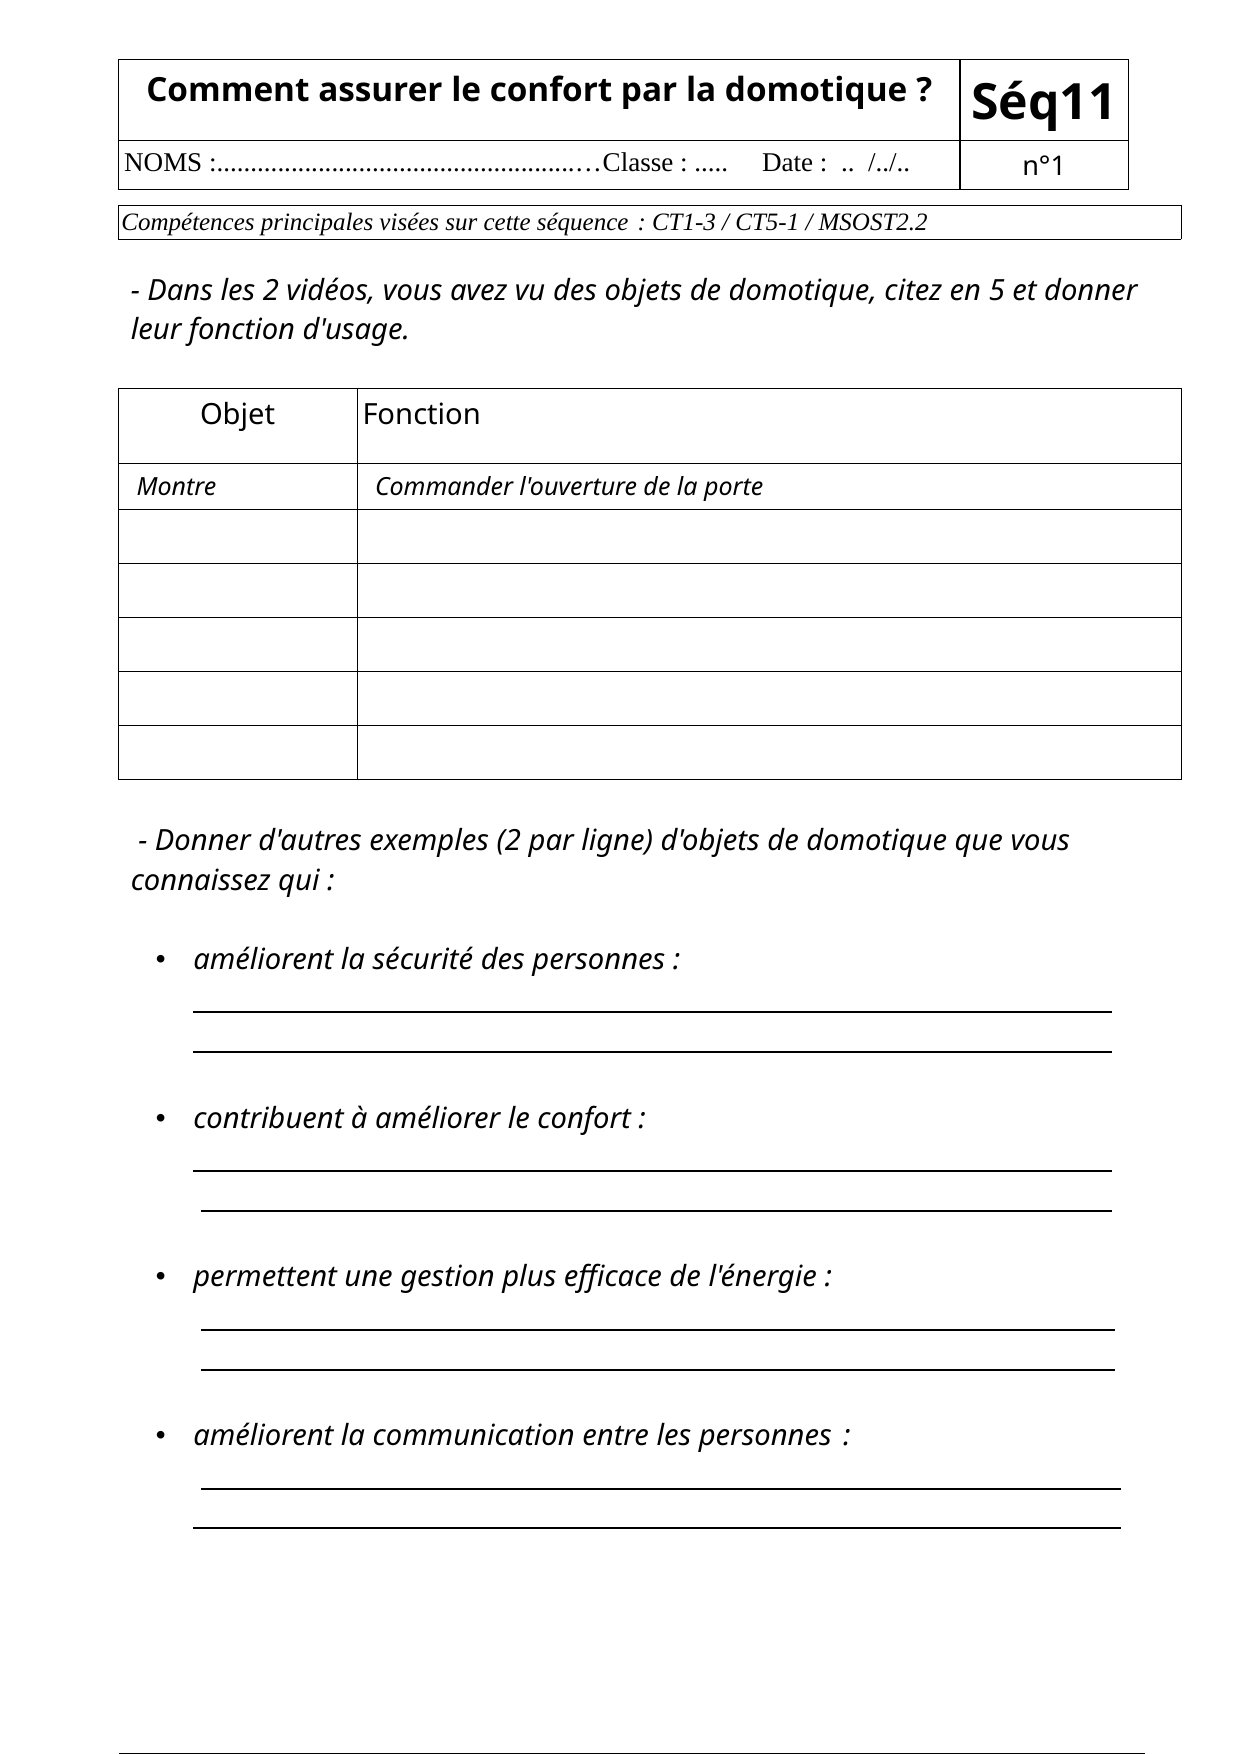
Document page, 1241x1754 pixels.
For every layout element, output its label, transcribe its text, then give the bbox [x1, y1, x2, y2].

table_cell [358, 672, 1181, 725]
table_header Objet [119, 389, 357, 463]
table_cell Commander l'ouverture de la porte [358, 464, 1181, 508]
list contribuent à améliorer le confort : [156, 1097, 1181, 1216]
table_cell [358, 726, 1181, 779]
text - Donner d'autres exemples (2 par ligne) d'objets de domotique que vous connaissez qui : [131, 819, 1181, 898]
table_cell [119, 510, 357, 563]
list améliorent la sécurité des personnes : [156, 938, 1181, 1057]
text - Dans les 2 vidéos, vous avez vu des objets de domotique, citez en 5 et donner leur fonction d'usage. [131, 269, 1181, 348]
table_cell [119, 618, 357, 671]
table_cell [358, 618, 1181, 671]
table_cell [358, 510, 1181, 563]
list permettent une gestion plus efficace de l'énergie : [156, 1256, 1181, 1375]
table_cell [358, 564, 1181, 617]
table_header Fonction [358, 389, 1181, 463]
table_cell [119, 726, 357, 779]
list améliorent la communication entre les personnes : [156, 1414, 1181, 1533]
table_cell Montre [119, 464, 357, 508]
table_cell [119, 672, 357, 725]
table_cell [119, 564, 357, 617]
